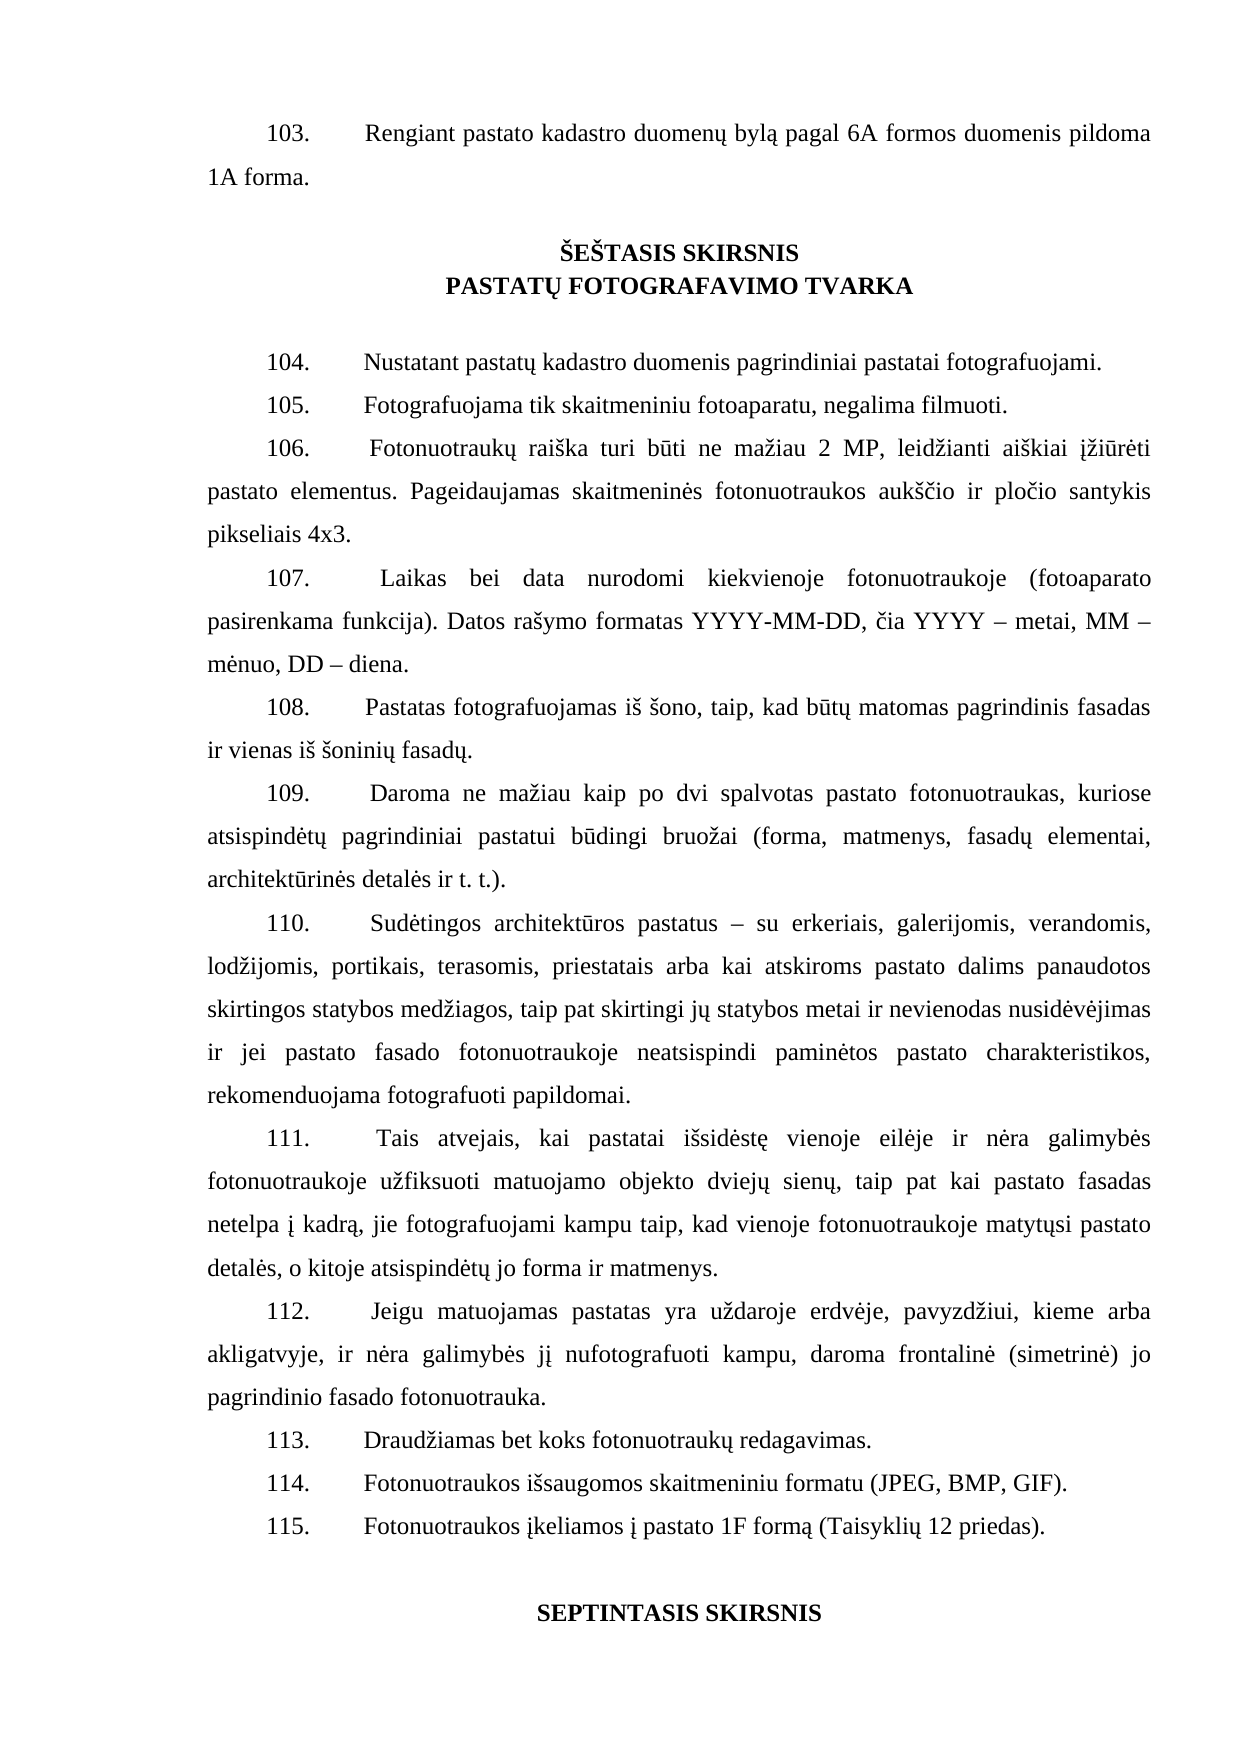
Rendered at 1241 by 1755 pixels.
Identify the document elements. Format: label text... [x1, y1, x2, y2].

text SEPTINTASIS SKIRSNIS [207, 1598, 1152, 1626]
text ŠEŠTASIS SKIRSNIS [207, 238, 1152, 267]
text 110. Sudėtingos architektūros pastatus – su erkeriais, galerijomis, verandomis, lodžijomis, portikais, terasomis, priestatais arba kai atskiroms pastato dalims panaudotos skirtingos statybos medžiagos, taip pat skirtingi jų statybos metai ir nevienodas nusidėvėjimas ir jei pastato fasado fotonuotraukoje neatsispindi paminėtos pastato charakteristikos, rekomenduojama fotografuoti papildomai. [207, 908, 1152, 1109]
text 103. Rengiant pastato kadastro duomenų bylą pagal 6A formos duomenis pildoma 1A forma. [207, 118, 1152, 190]
text 108. Pastatas fotografuojamas iš šono, taip, kad būtų matomas pagrindinis fasadas ir vienas iš šoninių fasadų. [207, 692, 1152, 764]
text 105. Fotografuojama tik skaitmeniniu fotoaparatu, negalima filmuoti. [207, 390, 1152, 419]
text 114. Fotonuotraukos išsaugomos skaitmeniniu formatu (JPEG, BMP, GIF). [207, 1468, 1152, 1497]
text 112. Jeigu matuojamas pastatas yra uždaroje erdvėje, pavyzdžiui, kieme arba akligatvyje, ir nėra galimybės jį nufotografuoti kampu, daroma frontalinė (simetrinė) jo pagrindinio fasado fotonuotrauka. [207, 1296, 1152, 1411]
text 104. Nustatant pastatų kadastro duomenis pagrindiniai pastatai fotografuojami. [207, 347, 1152, 376]
text 111. Tais atvejais, kai pastatai išsidėstę vienoje eilėje ir nėra galimybės fotonuotraukoje užfiksuoti matuojamo objekto dviejų sienų, taip pat kai pastato fasadas netelpa į kadrą, jie fotografuojami kampu taip, kad vienoje fotonuotraukoje matytųsi pastato detalės, o kitoje atsispindėtų jo forma ir matmenys. [207, 1123, 1152, 1281]
text 115. Fotonuotraukos įkeliamos į pastato 1F formą (Taisyklių 12 priedas). [207, 1511, 1152, 1540]
text 106. Fotonuotraukų raiška turi būti ne mažiau 2 MP, leidžianti aiškiai įžiūrėti pastato elementus. Pageidaujamas skaitmeninės fotonuotraukos aukščio ir pločio santykis pikseliais 4x3. [207, 433, 1152, 548]
text 113. Draudžiamas bet koks fotonuotraukų redagavimas. [207, 1425, 1152, 1454]
text 109. Daroma ne mažiau kaip po dvi spalvotas pastato fotonuotraukas, kuriose atsispindėtų pagrindiniai pastatui būdingi bruožai (forma, matmenys, fasadų elementai, architektūrinės detalės ir t. t.). [207, 778, 1152, 893]
text 107. Laikas bei data nurodomi kiekvienoje fotonuotraukoje (fotoaparato pasirenkama funkcija). Datos rašymo formatas YYYY-MM-DD, čia YYYY – metai, MM – mėnuo, DD – diena. [207, 563, 1152, 678]
text pastatų FOTOGRAFAVIMO TVARKA [207, 271, 1152, 299]
